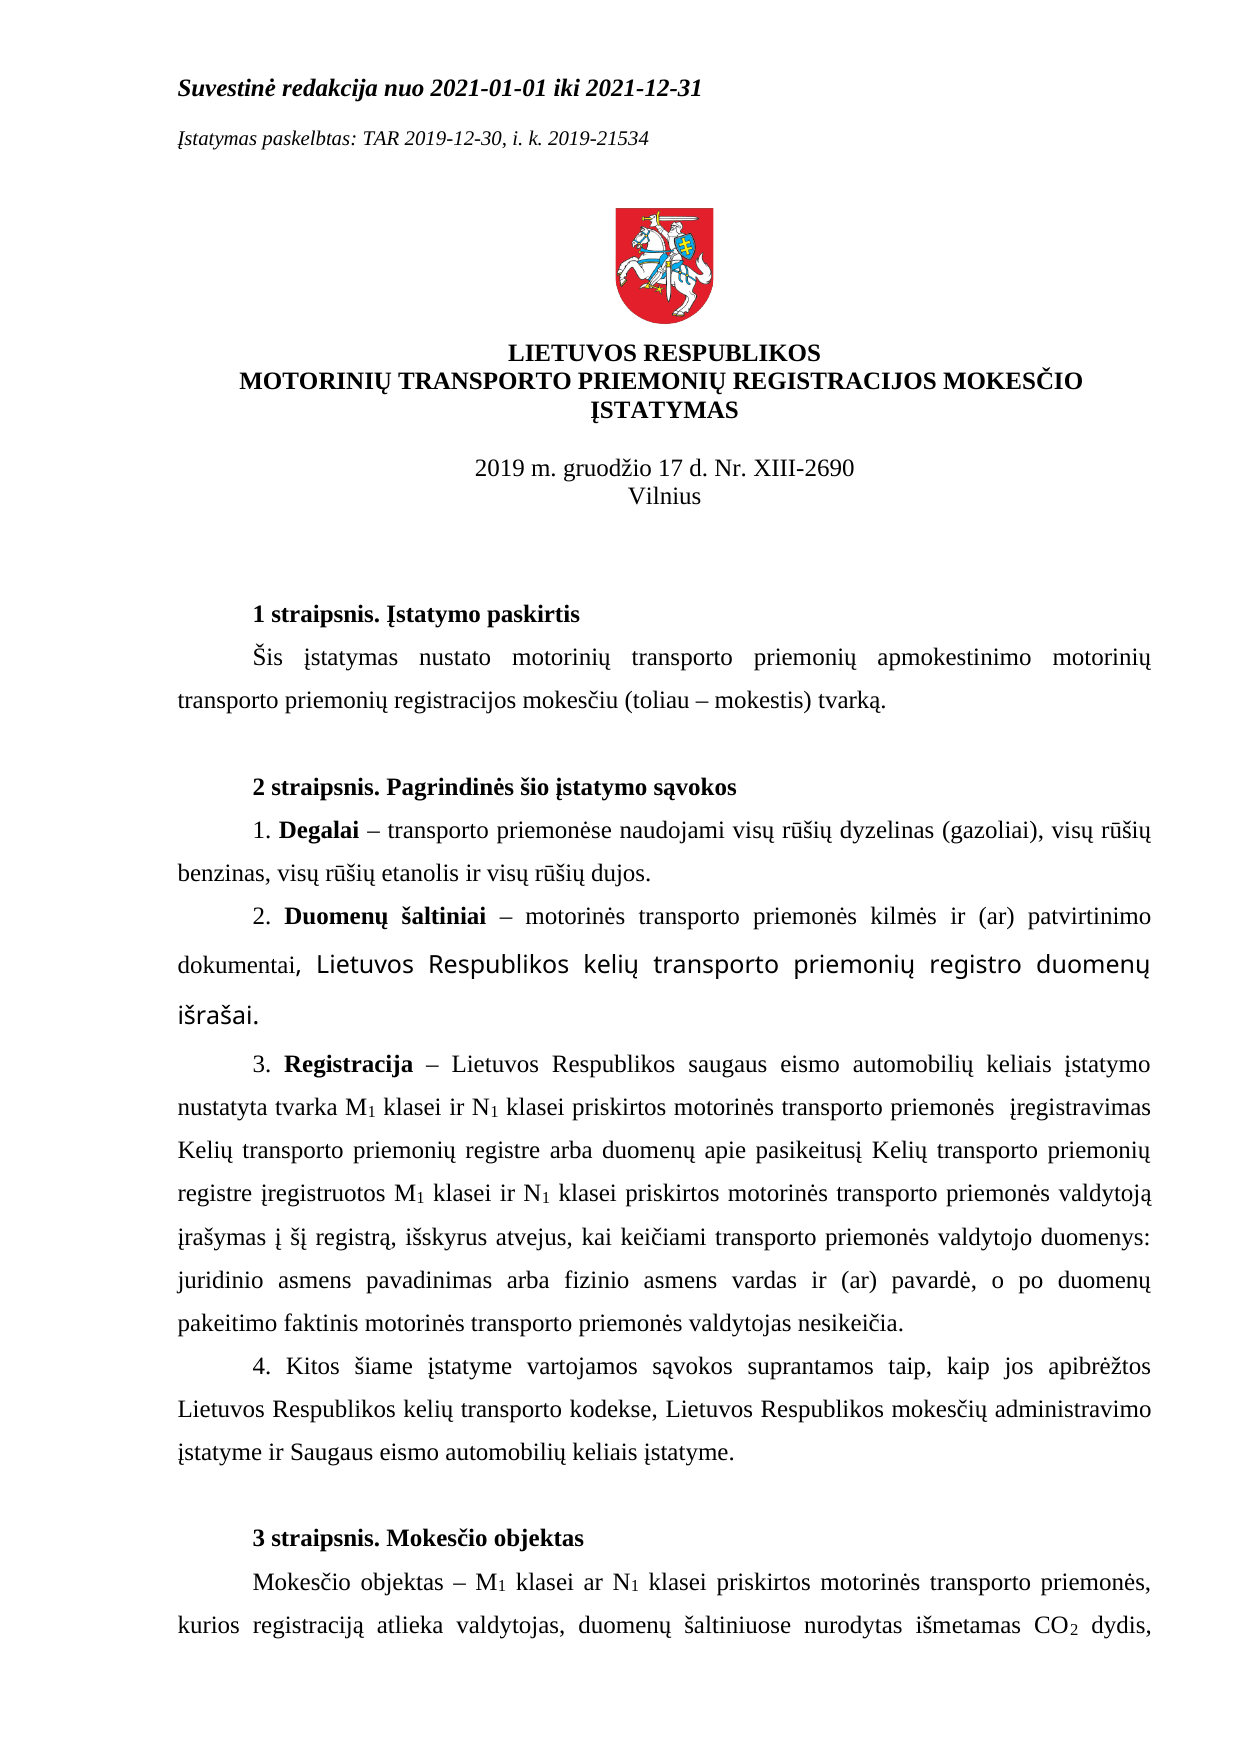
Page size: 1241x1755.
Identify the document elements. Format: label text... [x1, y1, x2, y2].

text Įstatymas paskelbtas: TAR 2019-12-30, i. k. 2019-21534 [177, 126, 1152, 150]
text 1. Degalai – transporto priemonėse naudojami visų rūšių dyzelinas (gazoliai), visų rūšių benzinas, visų rūšių etanolis ir visų rūšių dujos. [177, 815, 1152, 887]
text 4. Kitos šiame įstatyme vartojamos sąvokos suprantamos taip, kaip jos apibrėžtos Lietuvos Respublikos kelių transporto kodekse, Lietuvos Respublikos mokesčių administravimo įstatyme ir Saugaus eismo automobilių keliais įstatyme. [177, 1351, 1152, 1466]
text ĮSTATYMAS [177, 395, 1152, 424]
text 2. Duomenų šaltiniai – motorinės transporto priemonės kilmės ir (ar) patvirtinimo dokumentai, Lietuvos Respublikos kelių transporto priemonių registro duomenų išrašai. [177, 901, 1152, 1032]
text LIETUVOS RESPUBLIKOS [177, 338, 1152, 366]
text 2 straipsnis. Pagrindinės šio įstatymo sąvokos [177, 772, 1152, 801]
text 1 straipsnis. Įstatymo paskirtis [177, 599, 1152, 628]
text 2019 m. gruodžio 17 d. Nr. XIII-2690 [177, 453, 1152, 481]
text 3 straipsnis. Mokesčio objektas [177, 1523, 1152, 1552]
text 3. Registracija – Lietuvos Respublikos saugaus eismo automobilių keliais įstatymo nustatyta tvarka M1 klasei ir N1 klasei priskirtos motorinės transporto priemonės įregistravimas Kelių transporto priemonių registre arba duomenų apie pasikeitusį Kelių transporto priemonių registre įregistruotos M1 klasei ir N1 klasei priskirtos motorinės transporto priemonės valdytoją įrašymas į šį registrą, išskyrus atvejus, kai keičiami transporto priemonės valdytojo duomenys: juridinio asmens pavadinimas arba fizinio asmens vardas ir (ar) pavardė, o po duomenų pakeitimo faktinis motorinės transporto priemonės valdytojas nesikeičia. [177, 1049, 1152, 1337]
text Šis įstatymas nustato motorinių transporto priemonių apmokestinimo motorinių transporto priemonių registracijos mokesčiu (toliau – mokestis) tvarką. [177, 642, 1152, 714]
text Suvestinė redakcija nuo 2021-01-01 iki 2021-12-31 [177, 73, 1152, 102]
text Vilnius [177, 481, 1152, 510]
text Mokesčio objektas – M1 klasei ar N1 klasei priskirtos motorinės transporto priemonės, kurios registraciją atlieka valdytojas, duomenų šaltiniuose nurodytas išmetamas CO2 dydis, [177, 1567, 1152, 1638]
text MOTORINIŲ TRANSPORTO PRIEMONIŲ REGISTRACIJOS MOKESČIO [177, 366, 1152, 395]
